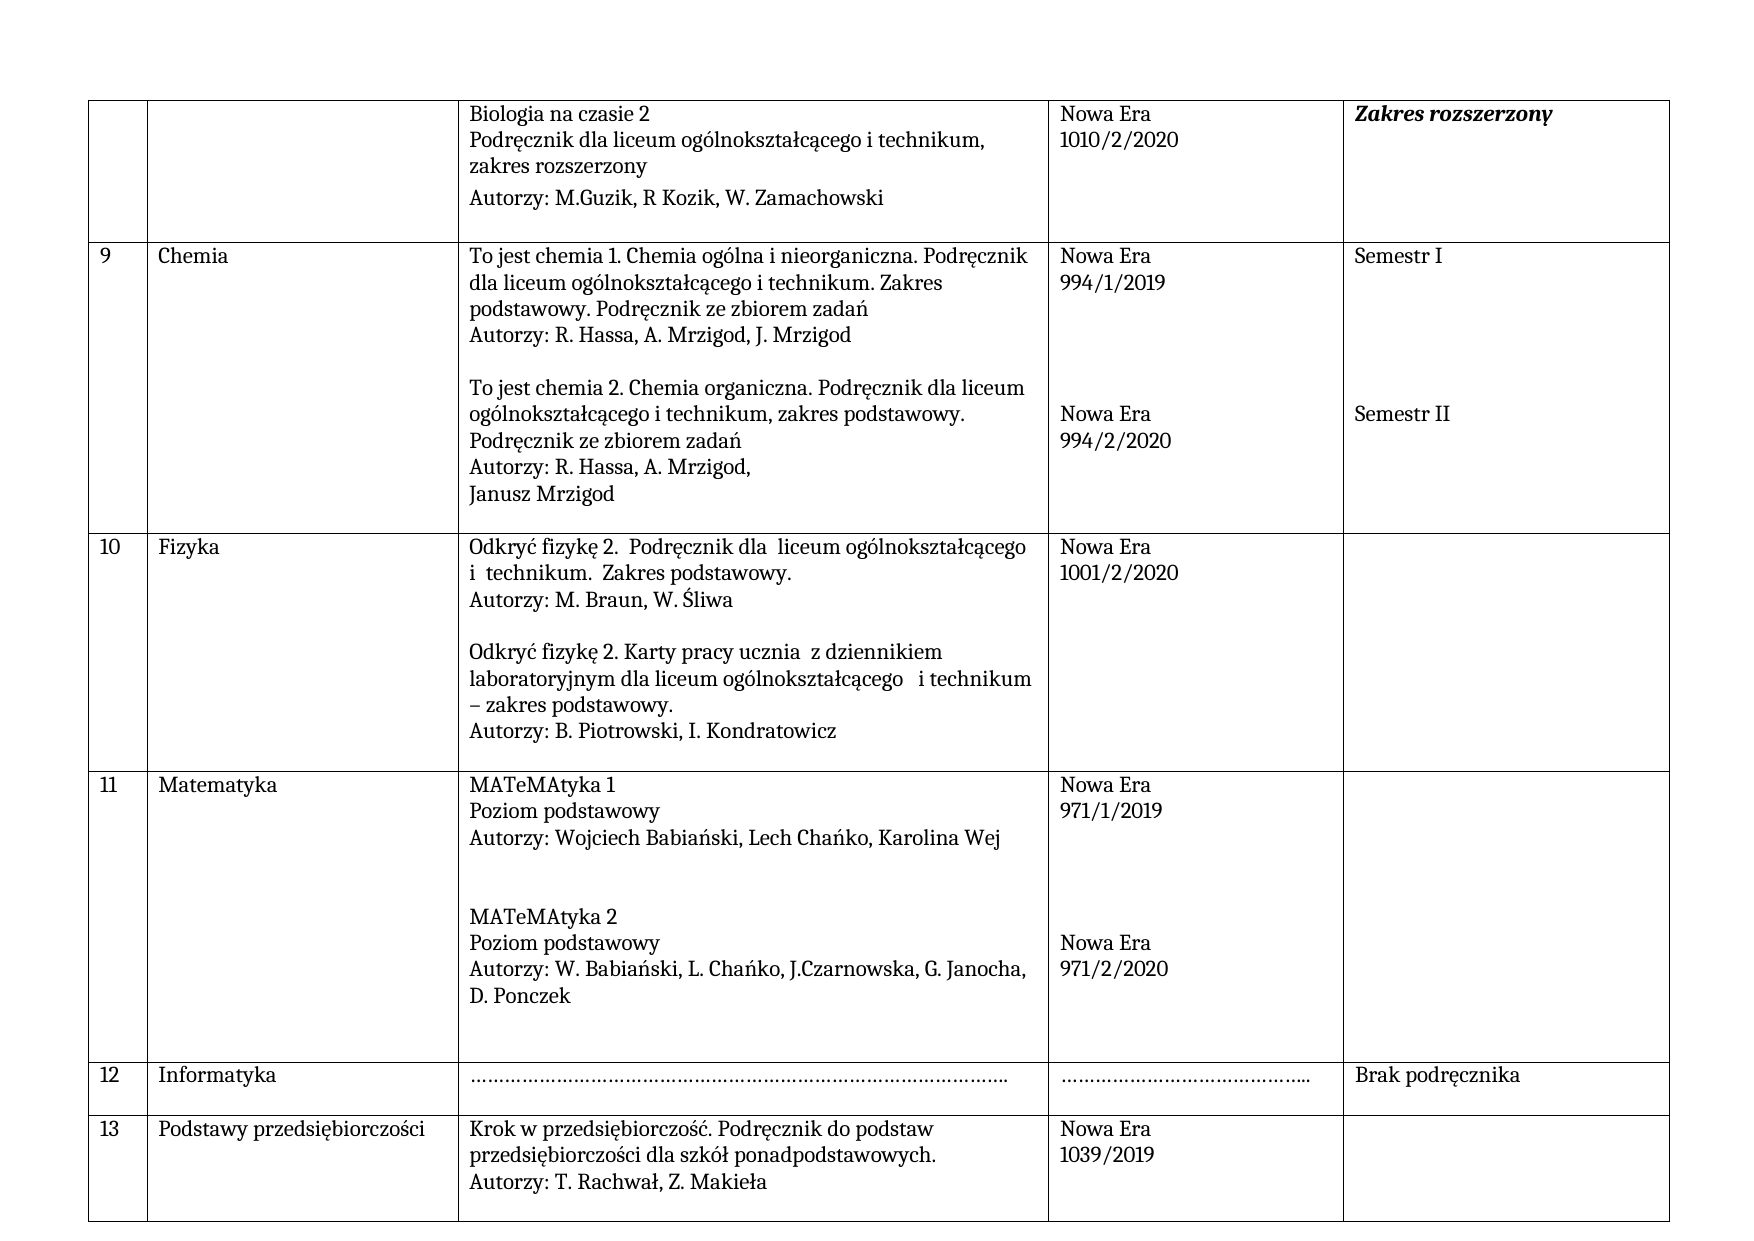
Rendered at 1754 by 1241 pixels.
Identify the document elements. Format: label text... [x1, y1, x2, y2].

table_cell Chemia [148, 243, 458, 533]
table_cell …………………………………………………………………………………. [459, 1063, 1048, 1115]
table_cell [1344, 1116, 1669, 1221]
table_cell 13 [89, 1116, 147, 1221]
table_cell MATeMAtyka 1 Poziom podstawowy Autorzy: Wojciech Babiański, Lech Chańko, Karolina Wej MATeMAtyka 2 Poziom podstawowy Autorzy: W. Babiański, L. Chańko, J.Czarnowska, G. Janocha, D. Ponczek [459, 772, 1048, 1062]
table_cell …………………………………….. [1049, 1063, 1343, 1115]
table_cell Odkryć fizykę 2. Podręcznik dla liceum ogólnokształcącego i technikum. Zakres podstawowy. Autorzy: M. Braun, W. Śliwa Odkryć fizykę 2. Karty pracy ucznia z dziennikiem laboratoryjnym dla liceum ogólnokształcącego i technikum – zakres podstawowy. Autorzy: B. Piotrowski, I. Kondratowicz [459, 534, 1048, 771]
table_cell Brak podręcznika [1344, 1063, 1669, 1115]
table_cell To jest chemia 1. Chemia ogólna i nieorganiczna. Podręcznik dla liceum ogólnokształcącego i technikum. Zakres podstawowy. Podręcznik ze zbiorem zadań Autorzy: R. Hassa, A. Mrzigod, J. Mrzigod To jest chemia 2. Chemia organiczna. Podręcznik dla liceum ogólnokształcącego i technikum, zakres podstawowy. Podręcznik ze zbiorem zadań Autorzy: R. Hassa, A. Mrzigod, Janusz Mrzigod [459, 243, 1048, 533]
table_cell Fizyka [148, 534, 458, 771]
table_cell [1344, 772, 1669, 1062]
table_cell [148, 101, 458, 242]
table_cell Nowa Era 1001/2/2020 [1049, 534, 1343, 771]
table_cell 10 [89, 534, 147, 771]
table_cell 12 [89, 1063, 147, 1115]
table_cell Nowa Era 1039/2019 [1049, 1116, 1343, 1221]
table_cell Podstawy przedsiębiorczości [148, 1116, 458, 1221]
table_cell Nowa Era 994/1/2019 Nowa Era 994/2/2020 [1049, 243, 1343, 533]
table_cell 11 [89, 772, 147, 1062]
table_cell Semestr I Semestr II [1344, 243, 1669, 533]
table_cell [1344, 534, 1669, 771]
table_cell Matematyka [148, 772, 458, 1062]
table_cell -------------------------------------- Zakres rozszerzony [1344, 101, 1669, 242]
table_cell Informatyka [148, 1063, 458, 1115]
table_cell -------------------------------------------------------------------------- Biologia na czasie 2 Podręcznik dla liceum ogólnokształcącego i technikum, zakres rozszerzony Autorzy: M.Guzik, R Kozik, W. Zamachowski [459, 101, 1048, 242]
table_cell [89, 101, 147, 242]
table_cell 9 [89, 243, 147, 533]
table_cell Krok w przedsiębiorczość. Podręcznik do podstaw przedsiębiorczości dla szkół ponadpodstawowych. Autorzy: T. Rachwał, Z. Makieła [459, 1116, 1048, 1221]
table_cell ---------------------------------- Nowa Era 1010/2/2020 [1049, 101, 1343, 242]
table_cell Nowa Era 971/1/2019 Nowa Era 971/2/2020 [1049, 772, 1343, 1062]
